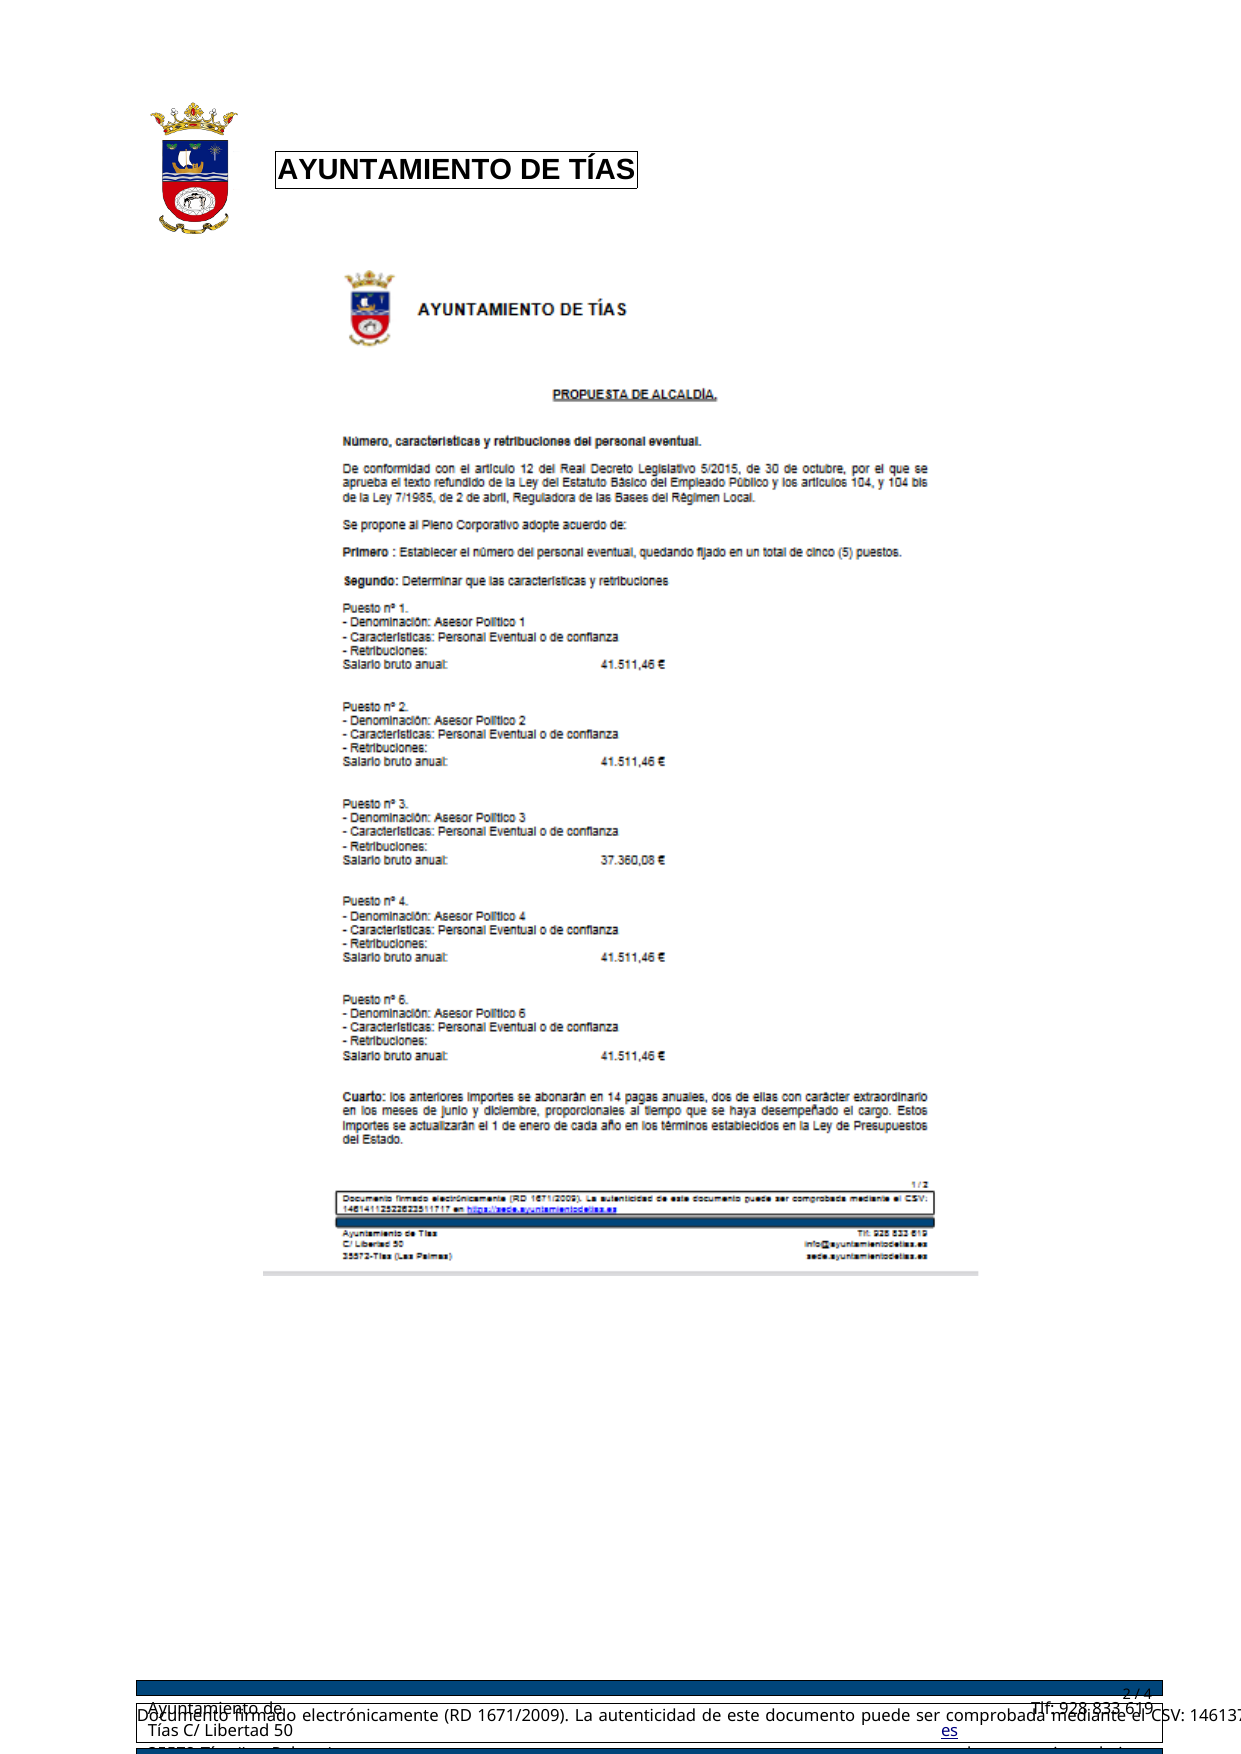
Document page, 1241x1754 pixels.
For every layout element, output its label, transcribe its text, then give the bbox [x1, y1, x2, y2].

picture [150, 102, 240, 234]
picture [263, 270, 979, 1276]
text 2 / 4 [135, 1684, 1152, 1703]
